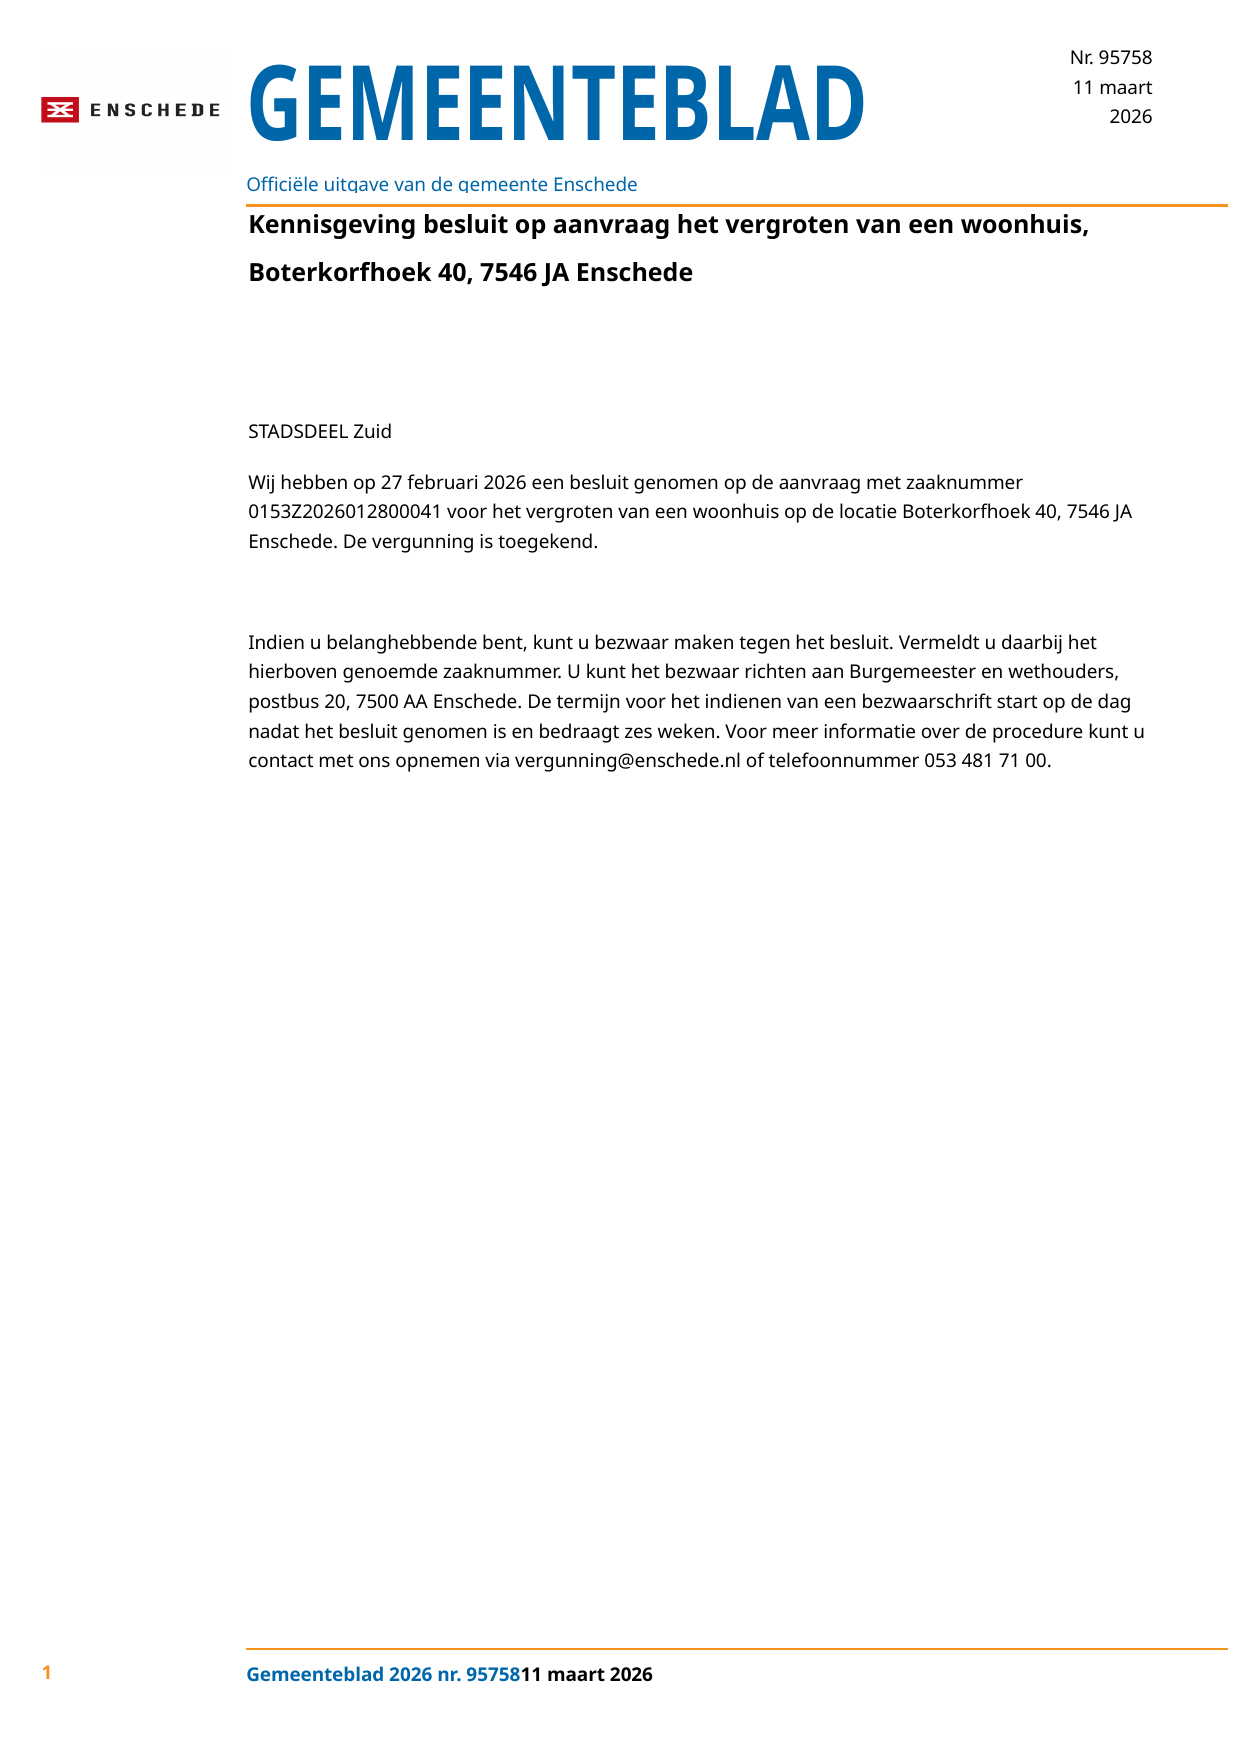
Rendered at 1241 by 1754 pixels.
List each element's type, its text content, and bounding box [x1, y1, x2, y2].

text Wij hebben op 27 februari 2026 een besluit genomen op de aanvraag met zaaknummer 0153Z2026012800041 voor het vergroten van een woonhuis op de locatie Boterkorfhoek 40, 7546 JA Enschede. De vergunning is toegekend. [248, 469, 1152, 554]
text Indien u belanghebbende bent, kunt u bezwaar maken tegen het besluit. Vermeldt u daarbij het hierboven genoemde zaaknummer. U kunt het bezwaar richten aan Burgemeester en wethouders, postbus 20, 7500 AA Enschede. De termijn voor het indienen van een bezwaarschrift start op de dag nadat het besluit genomen is en bedraagt zes weken. Voor meer informatie over de procedure kunt u contact met ons opnemen via vergunning@enschede.nl of telefoonnummer 053 481 71 00. [248, 629, 1152, 773]
picture [41, 47, 231, 172]
text Kennisgeving besluit op aanvraag het vergroten van een woonhuis, Boterkorfhoek 40, 7546 JA Enschede [248, 207, 1152, 288]
text STADSDEEL Zuid [248, 419, 1152, 444]
